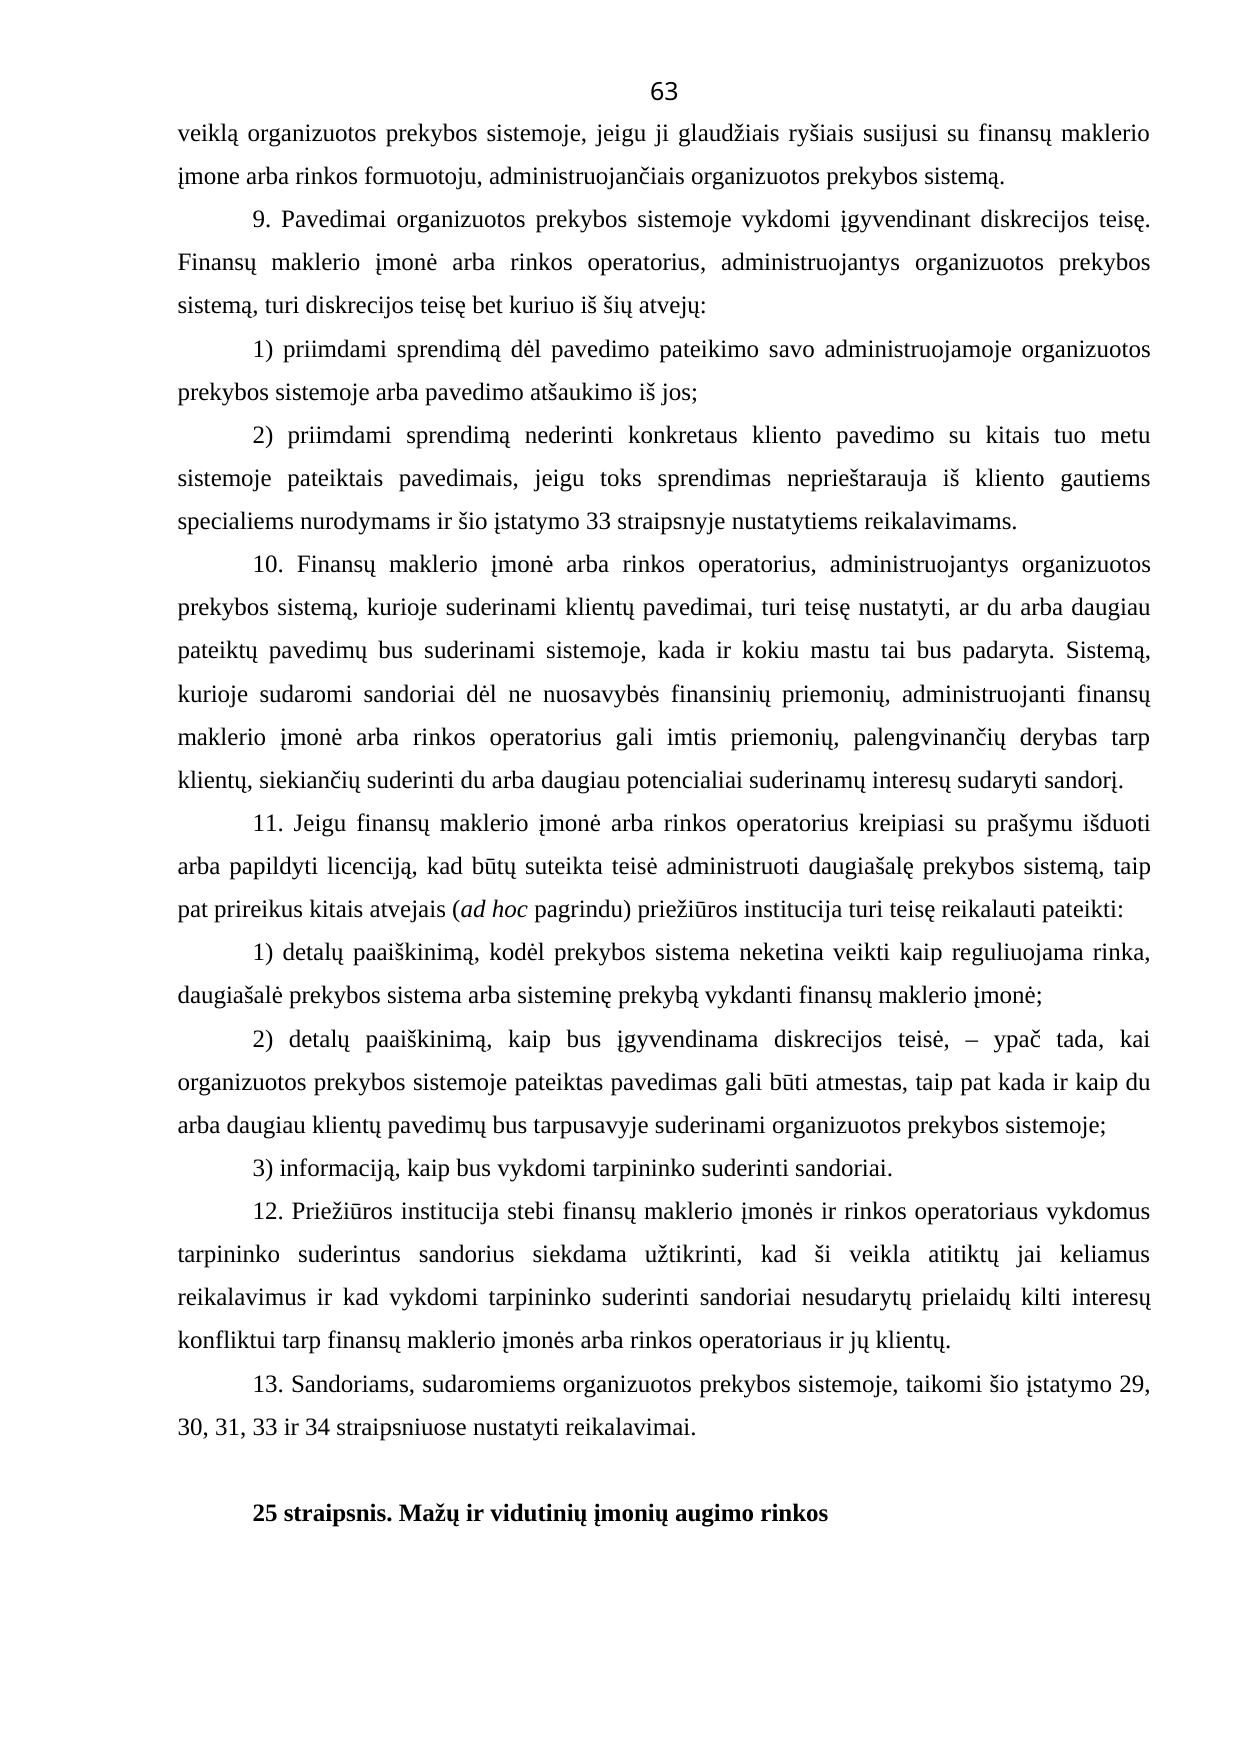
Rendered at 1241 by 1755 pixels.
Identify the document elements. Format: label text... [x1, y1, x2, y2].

text 12. Priežiūros institucija stebi finansų maklerio įmonės ir rinkos operatoriaus vykdomus tarpininko suderintus sandorius siekdama užtikrinti, kad ši veikla atitiktų jai keliamus reikalavimus ir kad vykdomi tarpininko suderinti sandoriai nesudarytų prielaidų kilti interesų konfliktui tarp finansų maklerio įmonės arba rinkos operatoriaus ir jų klientų. [177, 1196, 1152, 1354]
text 10. Finansų maklerio įmonė arba rinkos operatorius, administruojantys organizuotos prekybos sistemą, kurioje suderinami klientų pavedimai, turi teisę nustatyti, ar du arba daugiau pateiktų pavedimų bus suderinami sistemoje, kada ir kokiu mastu tai bus padaryta. Sistemą, kurioje sudaromi sandoriai dėl ne nuosavybės finansinių priemonių, administruojanti finansų maklerio įmonė arba rinkos operatorius gali imtis priemonių, palengvinančių derybas tarp klientų, siekiančių suderinti du arba daugiau potencialiai suderinamų interesų sudaryti sandorį. [177, 549, 1152, 794]
text veiklą organizuotos prekybos sistemoje, jeigu ji glaudžiais ryšiais susijusi su finansų maklerio įmone arba rinkos formuotoju, administruojančiais organizuotos prekybos sistemą. [177, 118, 1152, 190]
text 2) detalų paaiškinimą, kaip bus įgyvendinama diskrecijos teisė, – ypač tada, kai organizuotos prekybos sistemoje pateiktas pavedimas gali būti atmestas, taip pat kada ir kaip du arba daugiau klientų pavedimų bus tarpusavyje suderinami organizuotos prekybos sistemoje; [177, 1024, 1152, 1139]
text 1) detalų paaiškinimą, kodėl prekybos sistema neketina veikti kaip reguliuojama rinka, daugiašalė prekybos sistema arba sisteminę prekybą vykdanti finansų maklerio įmonė; [177, 937, 1152, 1009]
text 3) informaciją, kaip bus vykdomi tarpininko suderinti sandoriai. [177, 1153, 1152, 1182]
text 2) priimdami sprendimą nederinti konkretaus kliento pavedimo su kitais tuo metu sistemoje pateiktais pavedimais, jeigu toks sprendimas neprieštarauja iš kliento gautiems specialiems nurodymams ir šio įstatymo 33 straipsnyje nustatytiems reikalavimams. [177, 420, 1152, 535]
text 11. Jeigu finansų maklerio įmonė arba rinkos operatorius kreipiasi su prašymu išduoti arba papildyti licenciją, kad būtų suteikta teisė administruoti daugiašalę prekybos sistemą, taip pat prireikus kitais atvejais (ad hoc pagrindu) priežiūros institucija turi teisę reikalauti pateikti: [177, 808, 1152, 923]
text 25 straipsnis. Mažų ir vidutinių įmonių augimo rinkos [177, 1498, 1152, 1527]
text 13. Sandoriams, sudaromiems organizuotos prekybos sistemoje, taikomi šio įstatymo 29, 30, 31, 33 ir 34 straipsniuose nustatyti reikalavimai. [177, 1369, 1152, 1441]
text 1) priimdami sprendimą dėl pavedimo pateikimo savo administruojamoje organizuotos prekybos sistemoje arba pavedimo atšaukimo iš jos; [177, 334, 1152, 406]
text 9. Pavedimai organizuotos prekybos sistemoje vykdomi įgyvendinant diskrecijos teisę. Finansų maklerio įmonė arba rinkos operatorius, administruojantys organizuotos prekybos sistemą, turi diskrecijos teisę bet kuriuo iš šių atvejų: [177, 204, 1152, 319]
